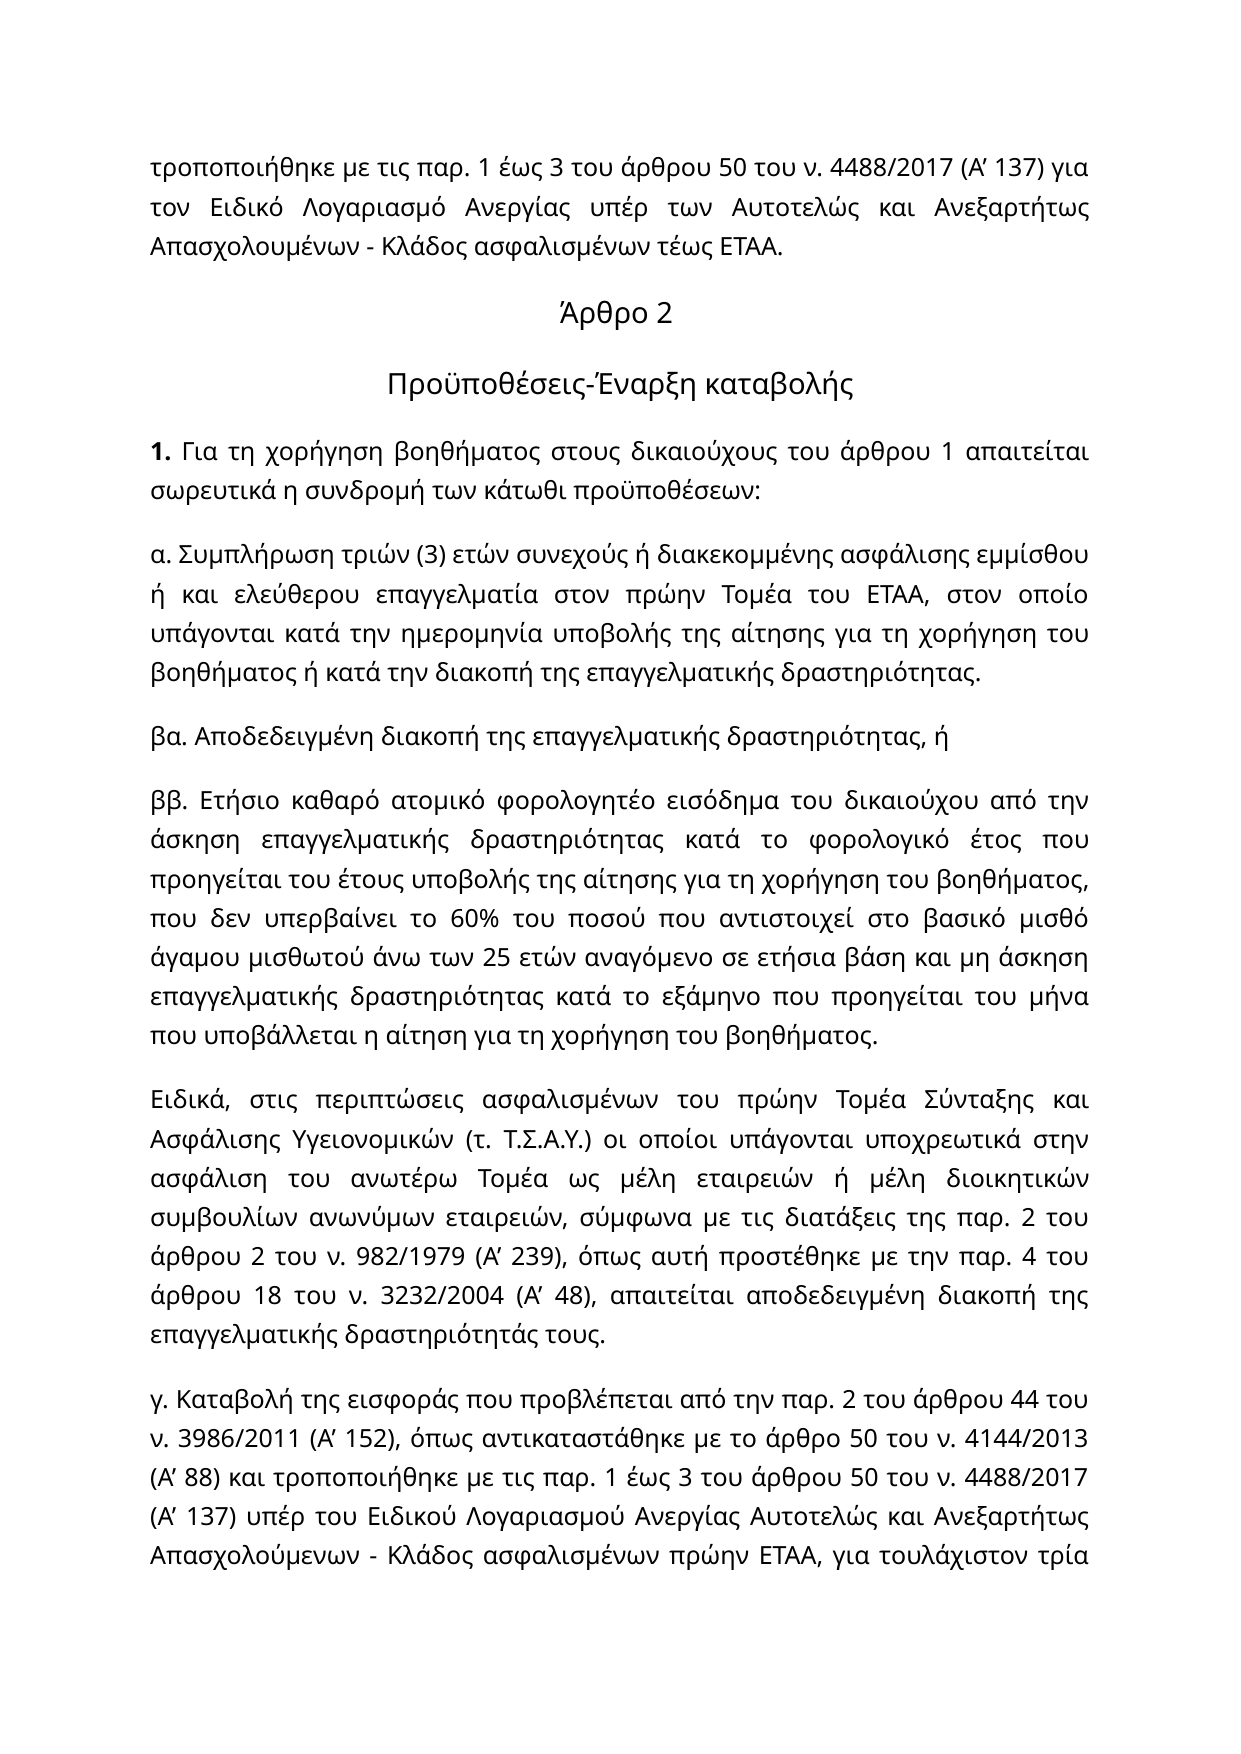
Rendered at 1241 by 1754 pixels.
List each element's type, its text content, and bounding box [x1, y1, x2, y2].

subtitle Προϋποθέσεις-Έναρξη καταβολής [150, 363, 1090, 403]
text α. Συμπλήρωση τριών (3) ετών συνεχούς ή διακεκομμένης ασφάλισης εμμίσθου ή και ελεύθερου επαγγελματία στον πρώην Τομέα του ΕΤΑΑ, στον οποίο υπάγονται κατά την ημερομηνία υποβολής της αίτησης για τη χορήγηση του βοηθήματος ή κατά την διακοπή της επαγγελματικής δραστηριότητας. [150, 537, 1090, 689]
text 1. Για τη χορήγηση βοηθήματος στους δικαιούχους του άρθρου 1 απαιτείται σωρευτικά η συνδρομή των κάτωθι προϋποθέσεων: [150, 434, 1090, 507]
text ββ. Ετήσιο καθαρό ατομικό φορολογητέο εισόδημα του δικαιούχου από την άσκηση επαγγελματικής δραστηριότητας κατά το φορολογικό έτος που προηγείται του έτους υποβολής της αίτησης για τη χορήγηση του βοηθήματος, που δεν υπερβαίνει το 60% του ποσού που αντιστοιχεί στο βασικό μισθό άγαμου μισθωτού άνω των 25 ετών αναγόμενο σε ετήσια βάση και μη άσκηση επαγγελματικής δραστηριότητας κατά το εξάμηνο που προηγείται του μήνα που υποβάλλεται η αίτηση για τη χορήγηση του βοηθήματος. [150, 783, 1090, 1052]
text Ειδικά, στις περιπτώσεις ασφαλισμένων του πρώην Τομέα Σύνταξης και Ασφάλισης Υγειονομικών (τ. Τ.Σ.Α.Υ.) οι οποίοι υπάγονται υποχρεωτικά στην ασφάλιση του ανωτέρω Τομέα ως μέλη εταιρειών ή μέλη διοικητικών συμβουλίων ανωνύμων εταιρειών, σύμφωνα με τις διατάξεις της παρ. 2 του άρθρου 2 του ν. 982/1979 (Α’ 239), όπως αυτή προστέθηκε με την παρ. 4 του άρθρου 18 του ν. 3232/2004 (Α’ 48), απαιτείται αποδεδειγμένη διακοπή της επαγγελματικής δραστηριότητάς τους. [150, 1082, 1090, 1351]
text γ. Καταβολή της εισφοράς που προβλέπεται από την παρ. 2 του άρθρου 44 του ν. 3986/2011 (Α’ 152), όπως αντικαταστάθηκε με το άρθρο 50 του ν. 4144/2013 (Α’ 88) και τροποποιήθηκε με τις παρ. 1 έως 3 του άρθρου 50 του ν. 4488/2017 (Α’ 137) υπέρ του Ειδικού Λογαριασμού Ανεργίας Αυτοτελώς και Ανεξαρτήτως Απασχολούμενων - Κλάδος ασφαλισμένων πρώην ΕΤΑΑ, για τουλάχιστον τρία [150, 1381, 1090, 1572]
subtitle Άρθρο 2 [150, 292, 1090, 332]
text βα. Αποδεδειγμένη διακοπή της επαγγελματικής δραστηριότητας, ή [150, 719, 1090, 753]
text τροποποιήθηκε με τις παρ. 1 έως 3 του άρθρου 50 του ν. 4488/2017 (Α’ 137) για τον Ειδικό Λογαριασμό Ανεργίας υπέρ των Αυτοτελώς και Ανεξαρτήτως Απασχολουμένων - Κλάδος ασφαλισμένων τέως ΕΤΑΑ. [150, 150, 1090, 262]
